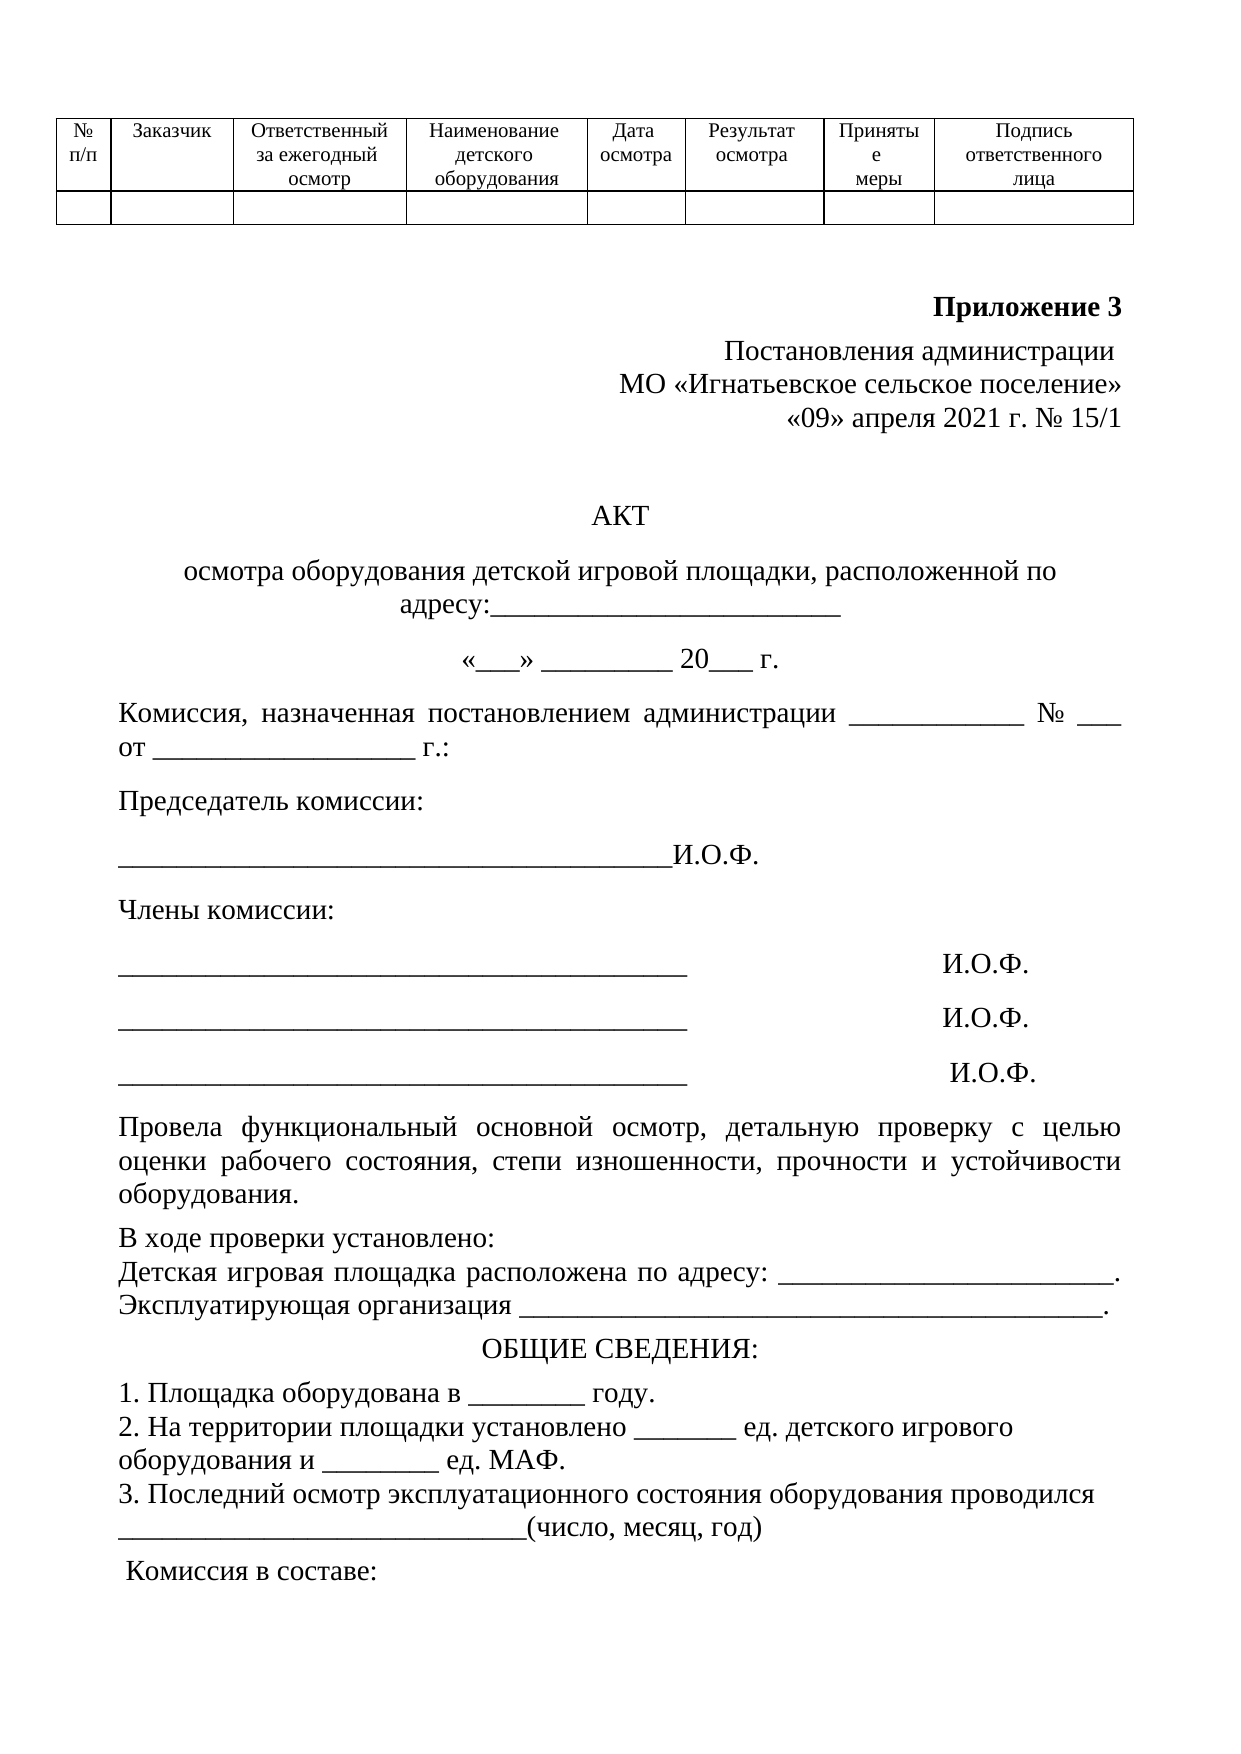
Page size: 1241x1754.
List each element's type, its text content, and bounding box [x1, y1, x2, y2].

table_header Подпись ответственного лица [935, 119, 1133, 190]
text _______________________________________ И.О.Ф. [118, 946, 1122, 980]
text Приложение 3 [650, 289, 1122, 323]
text _______________________________________ И.О.Ф. [118, 1055, 1122, 1088]
table_cell [112, 192, 233, 224]
text В ходе проверки установлено: [118, 1220, 1122, 1254]
text _______________________________________ И.О.Ф. [118, 1001, 1122, 1034]
table_header Результат осмотра [686, 119, 823, 190]
text Постановления администрации [118, 333, 1122, 367]
text Члены комиссии: [118, 892, 1122, 925]
text 3. Последний осмотр эксплуатационного состояния оборудования проводился ____________________________(число, месяц, год) [118, 1476, 1122, 1543]
text ОБЩИЕ СВЕДЕНИЯ: [118, 1331, 1122, 1365]
table_header № п/п [57, 119, 110, 190]
table_cell [57, 192, 110, 224]
table_cell [686, 192, 823, 224]
text Провела функциональный основной осмотр, детальную проверку с целью оценки рабочего состояния, степи изношенности, прочности и устойчивости оборудования. [118, 1109, 1122, 1210]
text ______________________________________И.О.Ф. [118, 837, 1122, 871]
table_cell [234, 192, 406, 224]
text осмотра оборудования детской игровой площадки, расположенной по адресу:________________________ [118, 553, 1122, 620]
table_header Ответственный за ежегодный осмотр [234, 119, 406, 190]
table_header Заказчик [112, 119, 233, 190]
table_header Дата осмотра [588, 119, 685, 190]
text 1. Площадка оборудована в ________ году. [118, 1375, 1122, 1409]
table_cell [825, 192, 934, 224]
text «___» _________ 20___ г. [118, 641, 1122, 674]
table_cell [935, 192, 1133, 224]
text АКТ [118, 498, 1122, 532]
text МО «Игнатьевское сельское поселение» [118, 367, 1122, 400]
table_cell [588, 192, 685, 224]
text Председатель комиссии: [118, 783, 1122, 817]
table_header Принятые меры [825, 119, 934, 190]
text «09» апреля 2021 г. № 15/1 [118, 400, 1122, 434]
table_cell [407, 192, 587, 224]
text Детская игровая площадка расположена по адресу: _______________________. Эксплуатирующая организация ________________________________________. [118, 1254, 1122, 1321]
text Комиссия в составе: [118, 1553, 1122, 1587]
text Комиссия, назначенная постановлением администрации ____________ № ___ от __________________ г.: [118, 695, 1122, 762]
table_header Наименование детского оборудования [407, 119, 587, 190]
text 2. На территории площадки установлено _______ ед. детского игрового оборудования и ________ ед. МАФ. [118, 1409, 1122, 1476]
